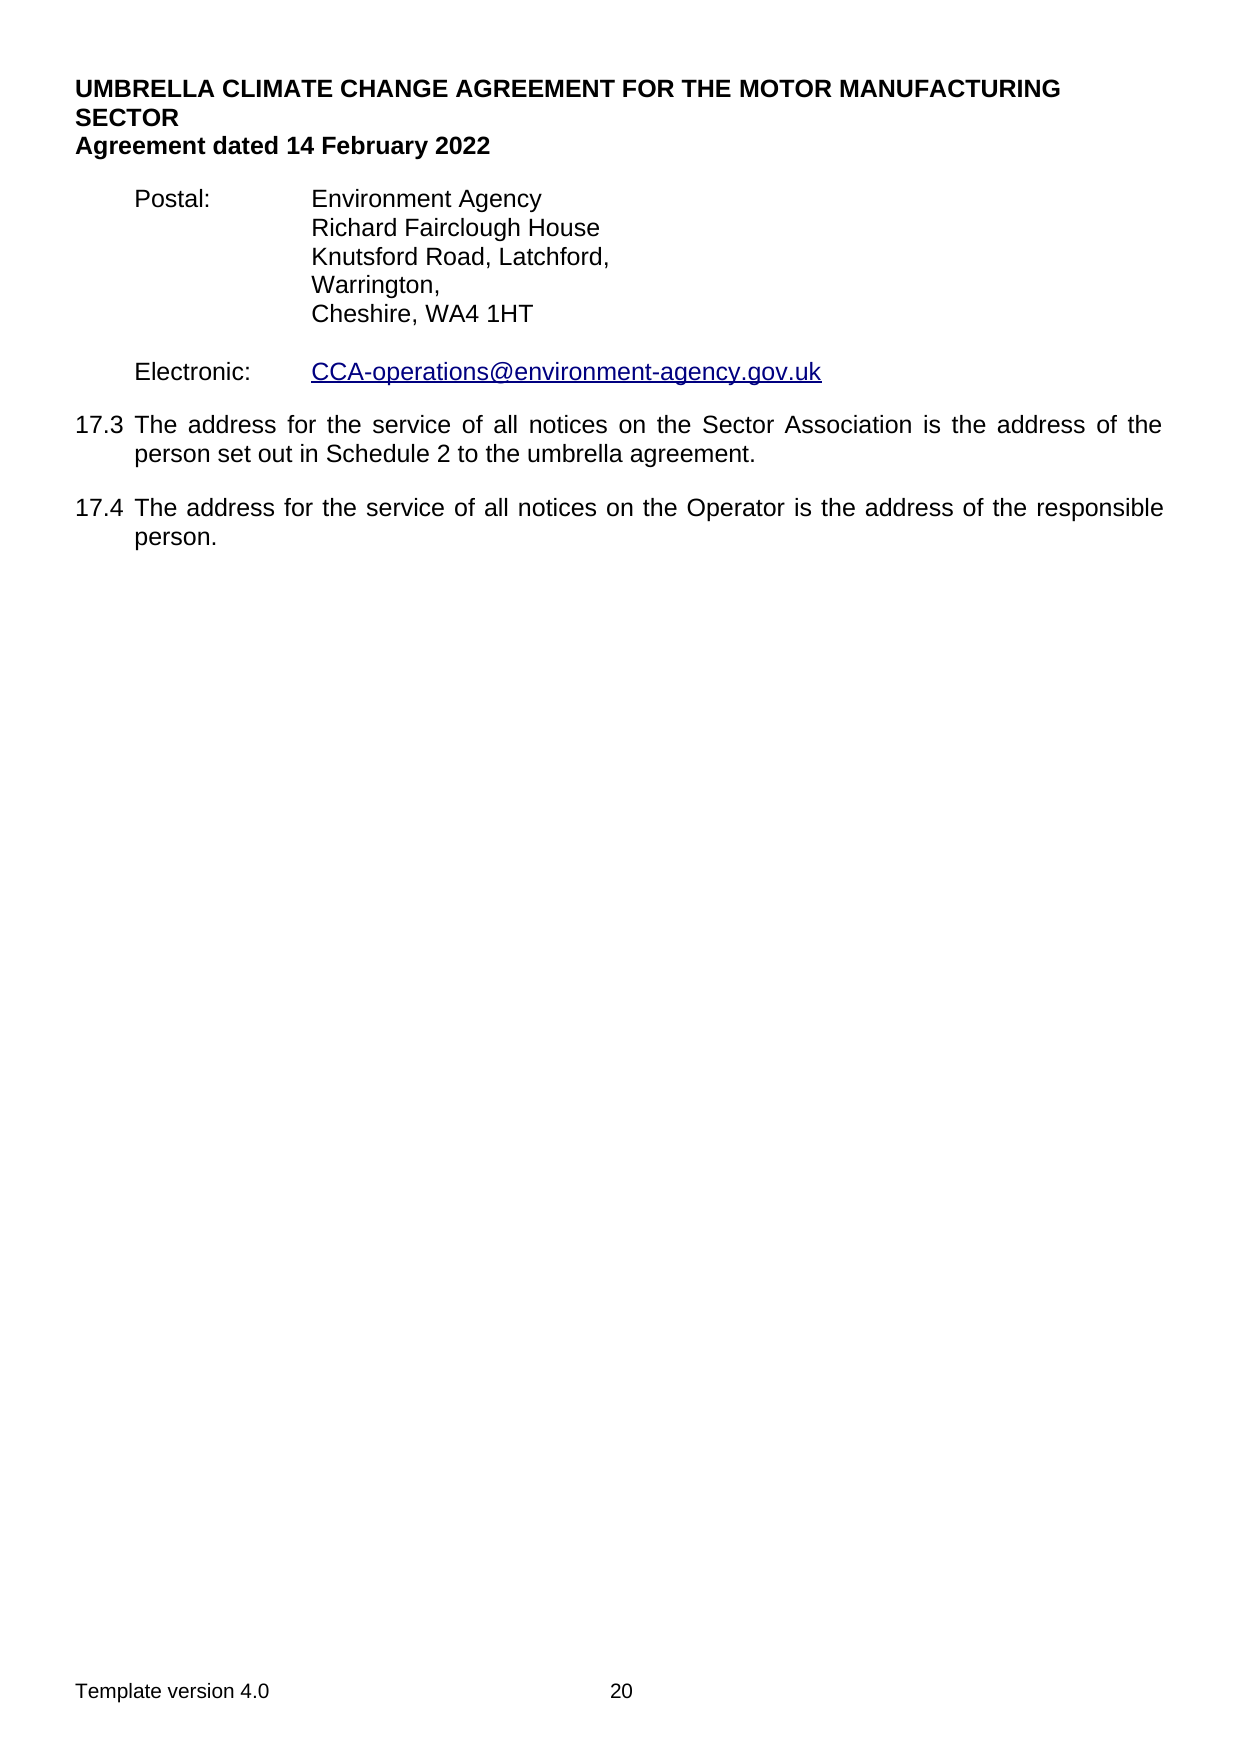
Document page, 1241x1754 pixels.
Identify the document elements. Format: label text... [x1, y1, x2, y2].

list The address for the service of all notices on the Operator is the address of the responsible person. [75, 493, 1165, 550]
text Knutsford Road, Latchford, Warrington, Cheshire, WA4 1HT [311, 241, 1165, 328]
text Postal: Environment Agency [134, 184, 1165, 213]
text Electronic: CCA-operations@environment-agency.gov.uk [134, 356, 1165, 385]
list The address for the service of all notices on the Sector Association is the address of the person set out in Schedule 2 to the umbrella agreement. [75, 410, 1165, 468]
text Richard Fairclough House [311, 213, 1165, 241]
